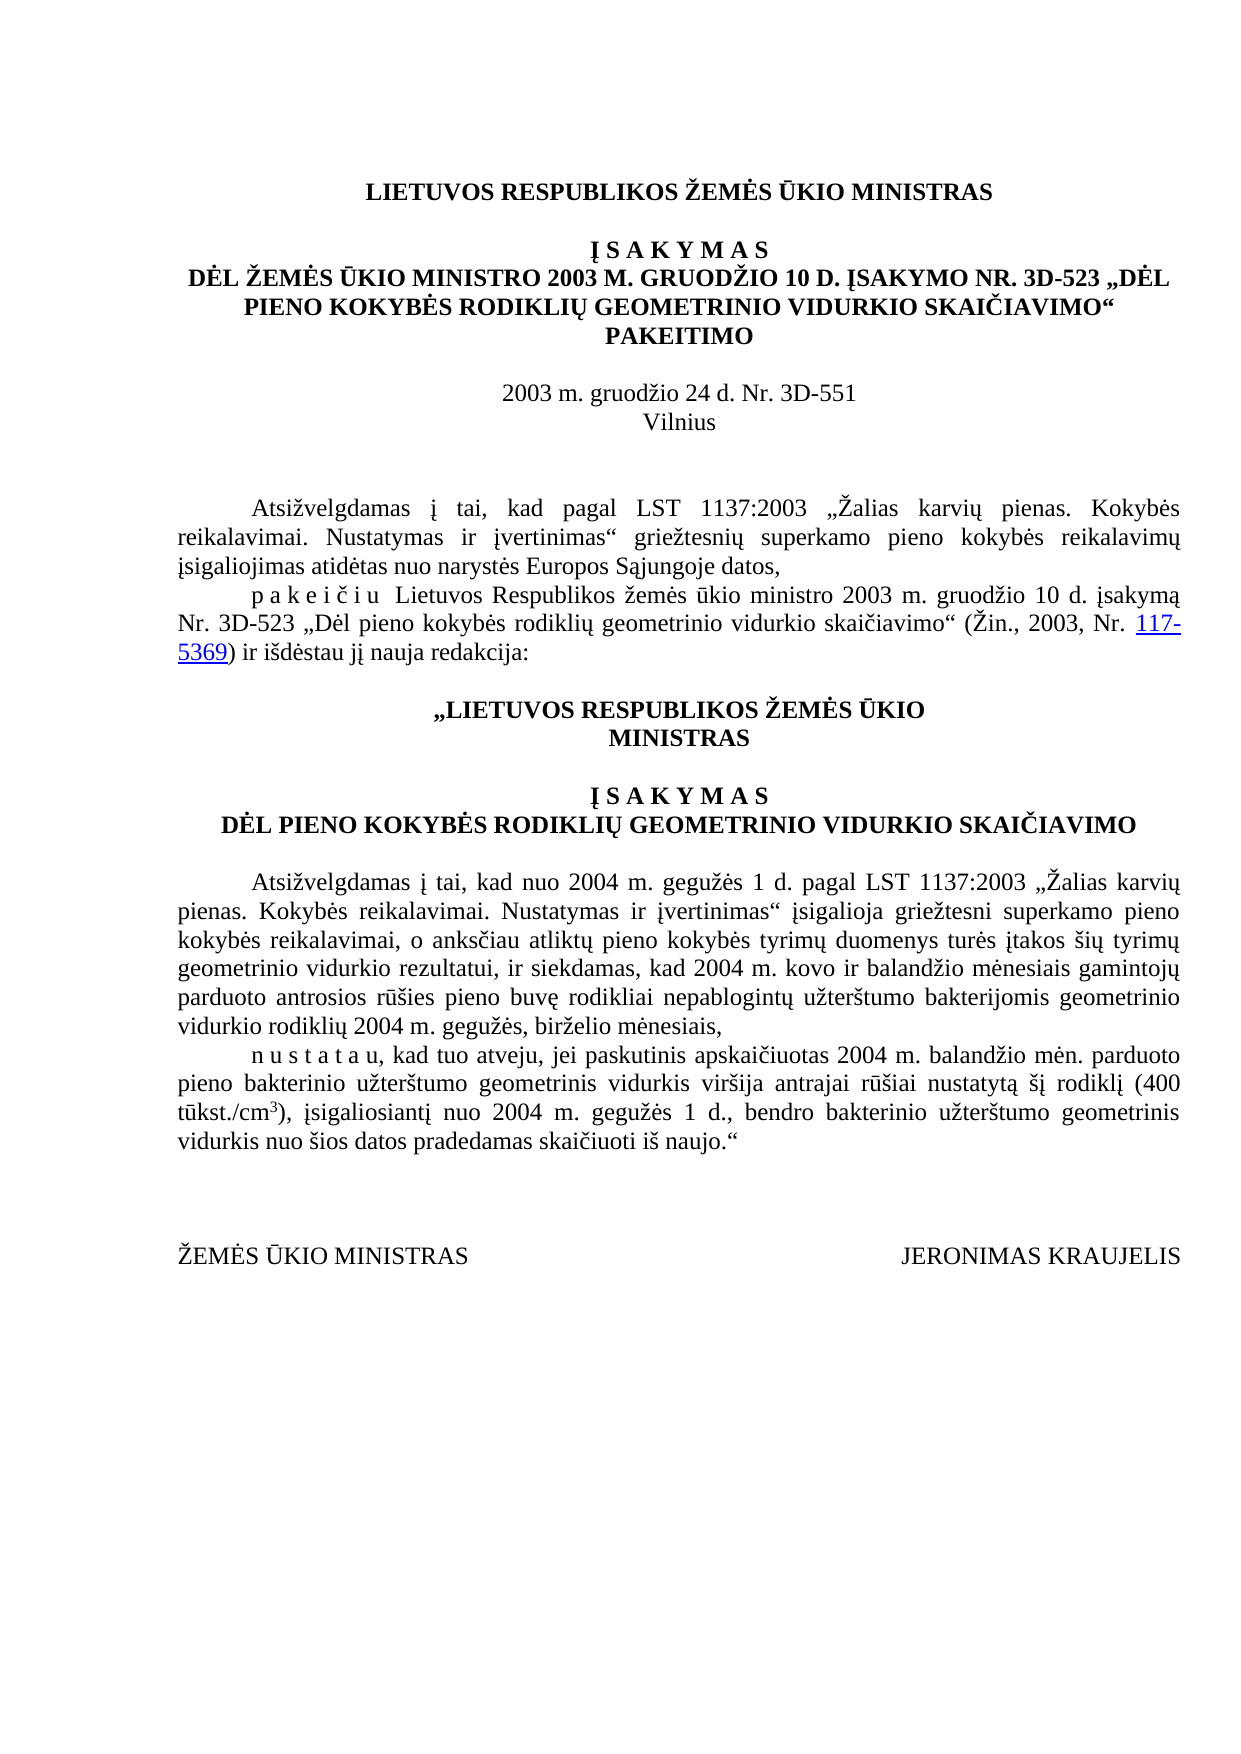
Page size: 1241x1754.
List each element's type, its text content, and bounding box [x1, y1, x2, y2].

text „LIETUVOS RESPUBLIKOS ŽEMĖS ŪKIO [177, 695, 1181, 723]
text ŽEMĖS ŪKIO MINISTRAS JERONIMAS KRAUJELIS [177, 1241, 1181, 1270]
text ĮSAKYMAS [177, 781, 1181, 810]
text LIETUVOS RESPUBLIKOS ŽEMĖS ŪKIO MINISTRAS [177, 177, 1181, 206]
text DĖL ŽEMĖS ŪKIO MINISTRO 2003 M. GRUODŽIO 10 D. ĮSAKYMO NR. 3D-523 „DĖL PIENO KOKYBĖS RODIKLIŲ GEOMETRINIO VIDURKIO SKAIČIAVIMO“ PAKEITIMO [177, 263, 1181, 350]
text pakeičiu Lietuvos Respublikos žemės ūkio ministro 2003 m. gruodžio 10 d. įsakymą Nr. 3D-523 „Dėl pieno kokybės rodiklių geometrinio vidurkio skaičiavimo“ (Žin., 2003, Nr. 117-5369) ir išdėstau jį nauja redakcija: [177, 580, 1181, 666]
text Į S A K Y M A S [177, 235, 1181, 263]
text MINISTRAS [177, 723, 1181, 752]
text Atsižvelgdamas į tai, kad nuo 2004 m. gegužės 1 d. pagal LST 1137:2003 „Žalias karvių pienas. Kokybės reikalavimai. Nustatymas ir įvertinimas“ įsigalioja griežtesni superkamo pieno kokybės reikalavimai, o anksčiau atliktų pieno kokybės tyrimų duomenys turės įtakos šių tyrimų geometrinio vidurkio rezultatui, ir siekdamas, kad 2004 m. kovo ir balandžio mėnesiais gamintojų parduoto antrosios rūšies pieno buvę rodikliai nepablogintų užterštumo bakterijomis geometrinio vidurkio rodiklių 2004 m. gegužės, birželio mėnesiais, [177, 867, 1181, 1040]
text 2003 m. gruodžio 24 d. Nr. 3D-551 [177, 378, 1181, 407]
text DĖL PIENO KOKYBĖS RODIKLIŲ GEOMETRINIO VIDURKIO SKAIČIAVIMO [177, 810, 1181, 838]
text Atsižvelgdamas į tai, kad pagal LST 1137:2003 „Žalias karvių pienas. Kokybės reikalavimai. Nustatymas ir įvertinimas“ griežtesnių superkamo pieno kokybės reikalavimų įsigaliojimas atidėtas nuo narystės Europos Sąjungoje datos, [177, 493, 1181, 580]
text Vilnius [177, 407, 1181, 436]
text nustatau, kad tuo atveju, jei paskutinis apskaičiuotas 2004 m. balandžio mėn. parduoto pieno bakterinio užterštumo geometrinis vidurkis viršija antrajai rūšiai nustatytą šį rodiklį (400 tūkst./cm3), įsigaliosiantį nuo 2004 m. gegužės 1 d., bendro bakterinio užterštumo geometrinis vidurkis nuo šios datos pradedamas skaičiuoti iš naujo.“ [177, 1040, 1181, 1155]
